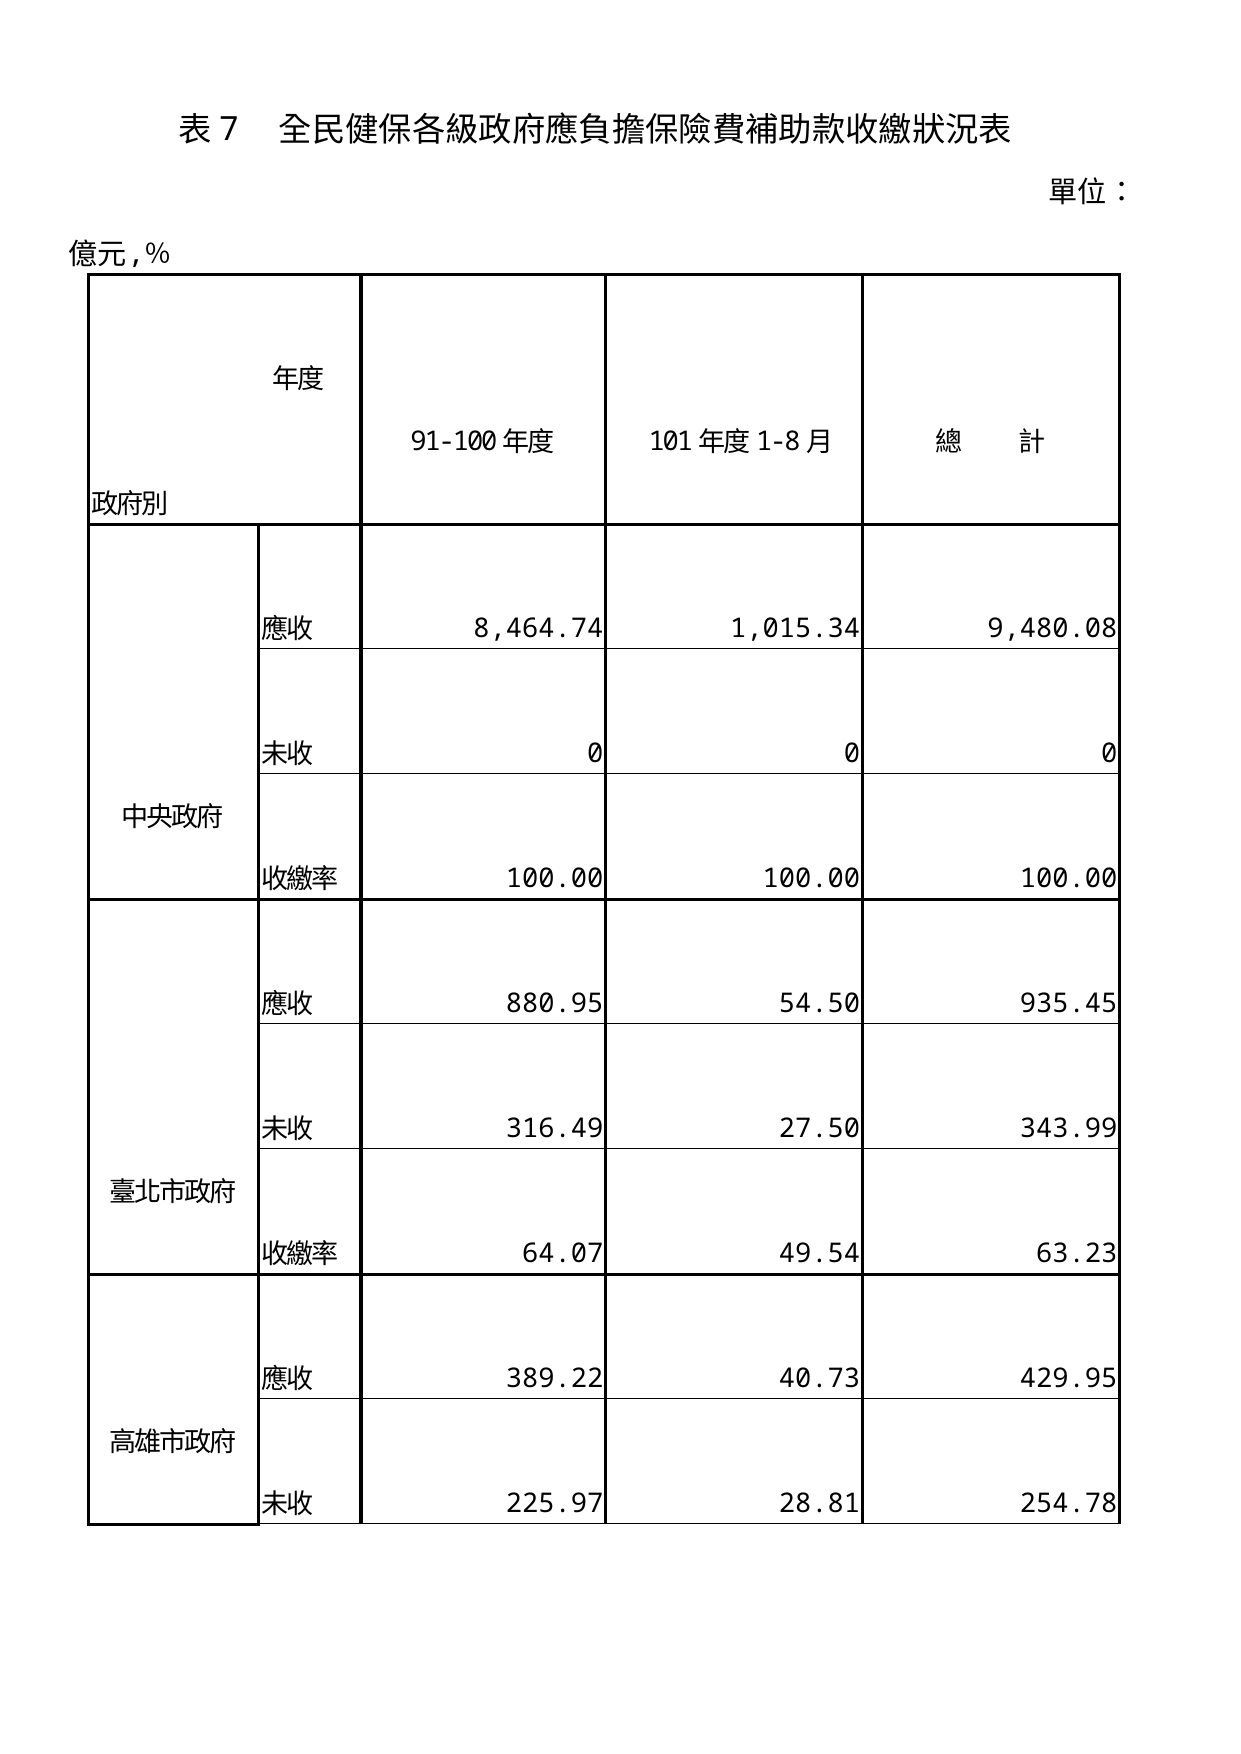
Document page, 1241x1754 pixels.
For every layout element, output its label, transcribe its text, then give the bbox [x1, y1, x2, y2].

table_cell 應收 [260, 901, 359, 1023]
table_cell 未收 [260, 649, 359, 773]
table_cell 935.45 [864, 901, 1118, 1023]
table_header 101年度1-8月 [607, 276, 861, 523]
table_cell 49.54 [607, 1149, 861, 1273]
table_header 91-100年度 [363, 276, 604, 523]
table_cell 臺北市政府 [90, 901, 257, 1273]
table_cell 254.78 [864, 1399, 1118, 1523]
table_cell 343.99 [864, 1024, 1118, 1148]
table_cell 應收 [260, 526, 359, 648]
table_cell 未收 [260, 1399, 359, 1523]
table_cell 收繳率 [260, 1149, 359, 1273]
text 表7 全民健保各級政府應負擔保險費補助款收繳狀況表 [68, 85, 1122, 148]
table_cell 0 [607, 649, 861, 773]
table_cell 9,480.08 [864, 526, 1118, 648]
table_cell 880.95 [363, 901, 604, 1023]
table_cell 27.50 [607, 1024, 861, 1148]
table_cell 225.97 [363, 1399, 604, 1523]
table_cell 389.22 [363, 1276, 604, 1398]
table_cell 收繳率 [260, 774, 359, 898]
table_cell 28.81 [607, 1399, 861, 1523]
table_cell 100.00 [864, 774, 1118, 898]
table_cell 429.95 [864, 1276, 1118, 1398]
table_cell 高雄市政府 [90, 1276, 257, 1523]
table_cell 316.49 [363, 1024, 604, 1148]
table_cell 63.23 [864, 1149, 1118, 1273]
table_cell 40.73 [607, 1276, 861, 1398]
text 單位：億元,％ [68, 148, 1122, 273]
table_cell 未收 [260, 1024, 359, 1148]
table_cell 8,464.74 [363, 526, 604, 648]
table_cell 54.50 [607, 901, 861, 1023]
table_cell 應收 [260, 1276, 359, 1398]
table_header 總 計 [864, 276, 1118, 523]
table_cell 0 [864, 649, 1118, 773]
table_cell 1,015.34 [607, 526, 861, 648]
table_cell 100.00 [607, 774, 861, 898]
table_cell 中央政府 [90, 526, 257, 898]
table_cell 0 [363, 649, 604, 773]
table_cell 100.00 [363, 774, 604, 898]
table_cell 64.07 [363, 1149, 604, 1273]
table_header 年度 政府別 [90, 276, 359, 523]
